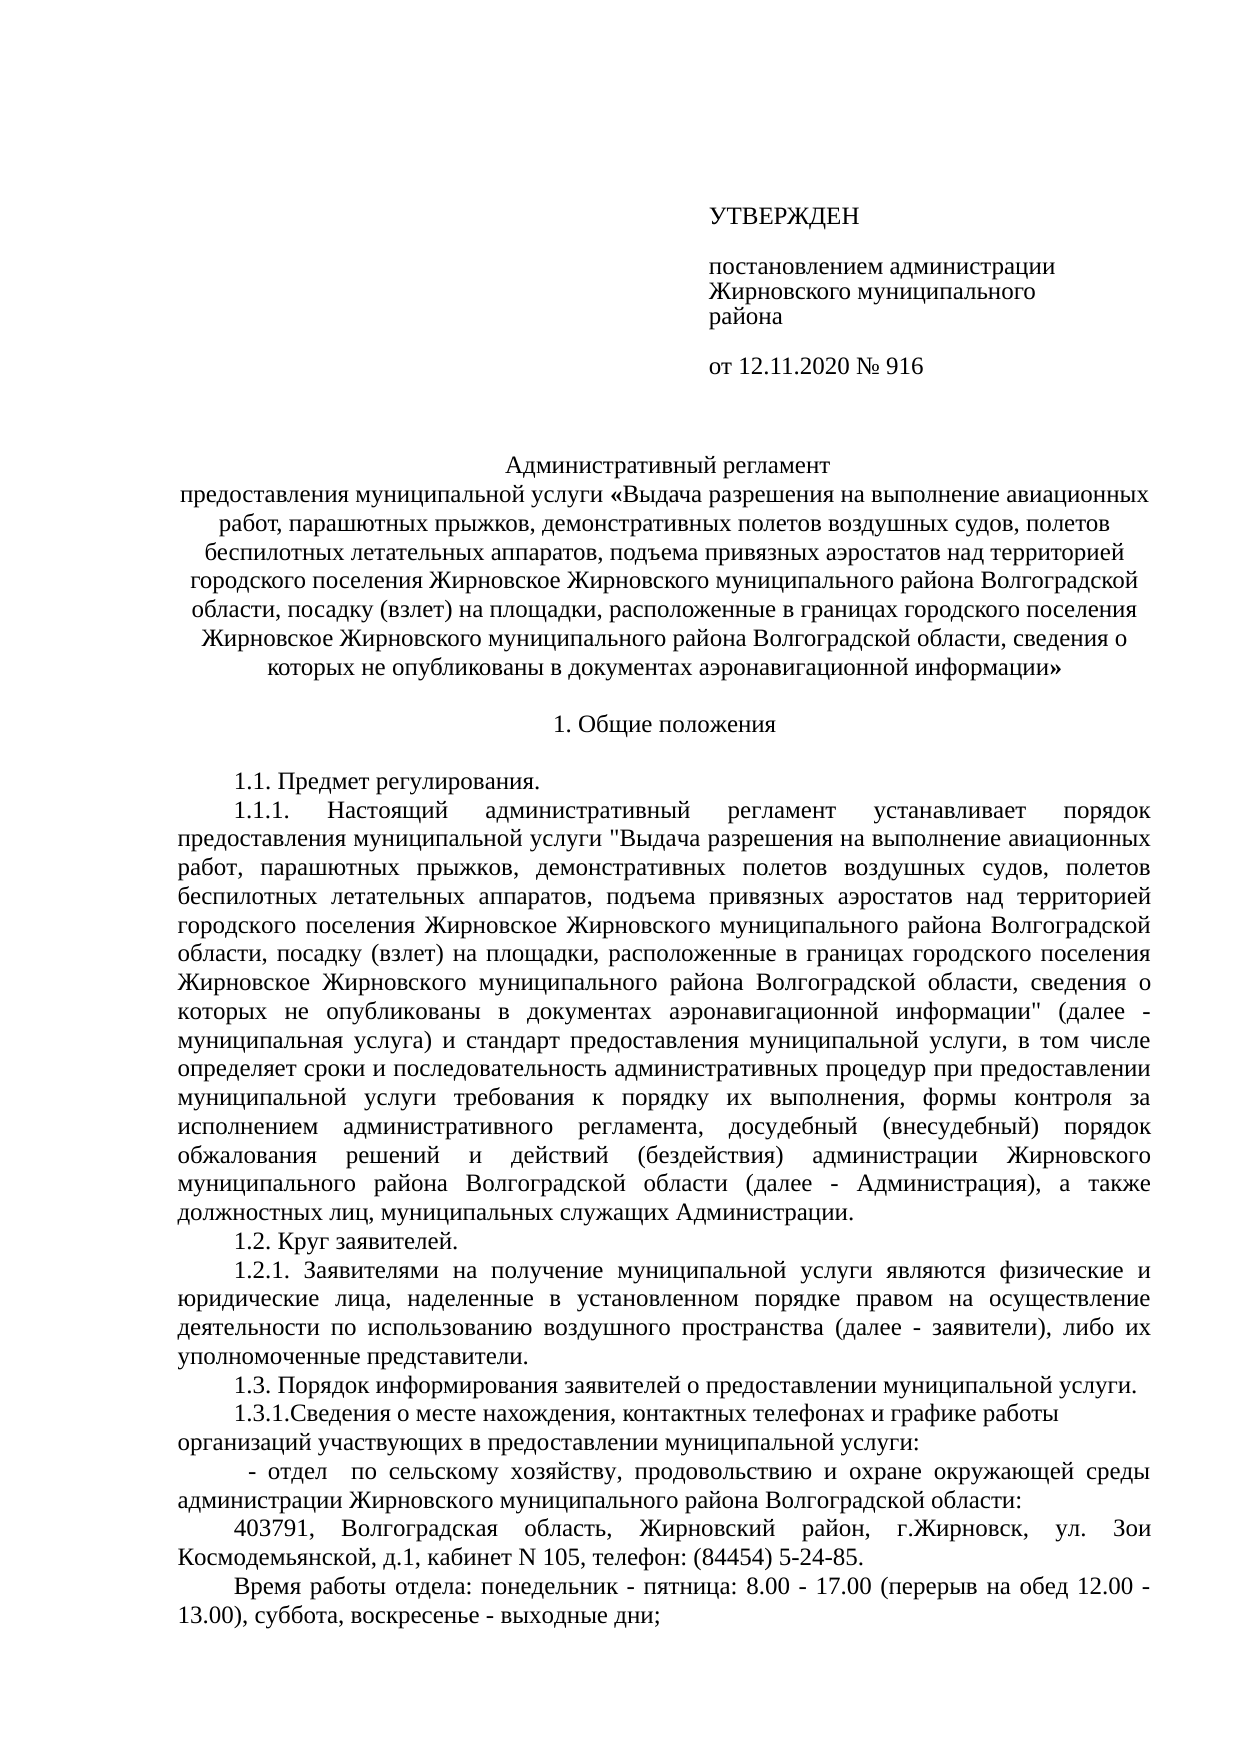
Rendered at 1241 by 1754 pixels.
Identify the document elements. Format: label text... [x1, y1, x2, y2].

text 1.1.1. Настоящий административный регламент устанавливает порядок предоставления муниципальной услуги "Выдача разрешения на выполнение авиационных работ, парашютных прыжков, демонстративных полетов воздушных судов, полетов беспилотных летательных аппаратов, подъема привязных аэростатов над территорией городского поселения Жирновское Жирновского муниципального района Волгоградской области, посадку (взлет) на площадки, расположенные в границах городского поселения Жирновское Жирновского муниципального района Волгоградской области, сведения о которых не опубликованы в документах аэронавигационной информации" (далее - муниципальная услуга) и стандарт предоставления муниципальной услуги, в том числе определяет сроки и последовательность административных процедур при предоставлении муниципальной услуги требования к порядку их выполнения, формы контроля за исполнением административного регламента, досудебный (внесудебный) порядок обжалования решений и действий (бездействия) администрации Жирновского муниципального района Волгоградской области (далее - Администрация), а также должностных лиц, муниципальных служащих Администрации. [177, 795, 1152, 1226]
text 403791, Волгоградская область, Жирновский район, г.Жирновск, ул. Зои Космодемьянской, д.1, кабинет N 105, телефон: (84454) 5-24-85. [177, 1513, 1152, 1571]
text УТВЕРЖДЕН [177, 204, 1152, 229]
text Жирновского муниципального [177, 279, 1152, 304]
text района [177, 304, 1152, 329]
text 1.3. Порядок информирования заявителей о предоставлении муниципальной услуги. [140, 1370, 1152, 1398]
text 1.2.1. Заявителями на получение муниципальной услуги являются физические и юридические лица, наделенные в установленном порядке правом на осуществление деятельности по использованию воздушного пространства (далее - заявители), либо их уполномоченные представители. [177, 1255, 1152, 1370]
subtitle предоставления муниципальной услуги «Выдача разрешения на выполнение авиационных работ, парашютных прыжков, демонстративных полетов воздушных судов, полетов беспилотных летательных аппаратов, подъема привязных аэростатов над территорией городского поселения Жирновское Жирновского муниципального района Волгоградской области, посадку (взлет) на площадки, расположенные в границах городского поселения Жирновское Жирновского муниципального района Волгоградской области, сведения о которых не опубликованы в документах аэронавигационной информации» [177, 479, 1152, 680]
text 1.1. Предмет регулирования. [177, 766, 1152, 795]
text Время работы отдела: понедельник - пятница: 8.00 - 17.00 (перерыв на обед 12.00 - 13.00), суббота, воскресенье - выходные дни; [177, 1571, 1152, 1628]
title 1. Общие положения [177, 709, 1152, 738]
text 1.3.1.Сведения о месте нахождения, контактных телефонах и графике работы [215, 1398, 1152, 1427]
subtitle Административный регламент [177, 450, 1152, 479]
text - отдел по сельскому хозяйству, продовольствию и охране окружающей среды администрации Жирновского муниципального района Волгоградской области: [177, 1456, 1152, 1513]
text от 12.11.2020 № 916 [177, 354, 1152, 379]
text организаций участвующих в предоставлении муниципальной услуги: [177, 1427, 1152, 1456]
text 1.2. Круг заявителей. [177, 1226, 1152, 1255]
text постановлением администрации [177, 254, 1152, 279]
